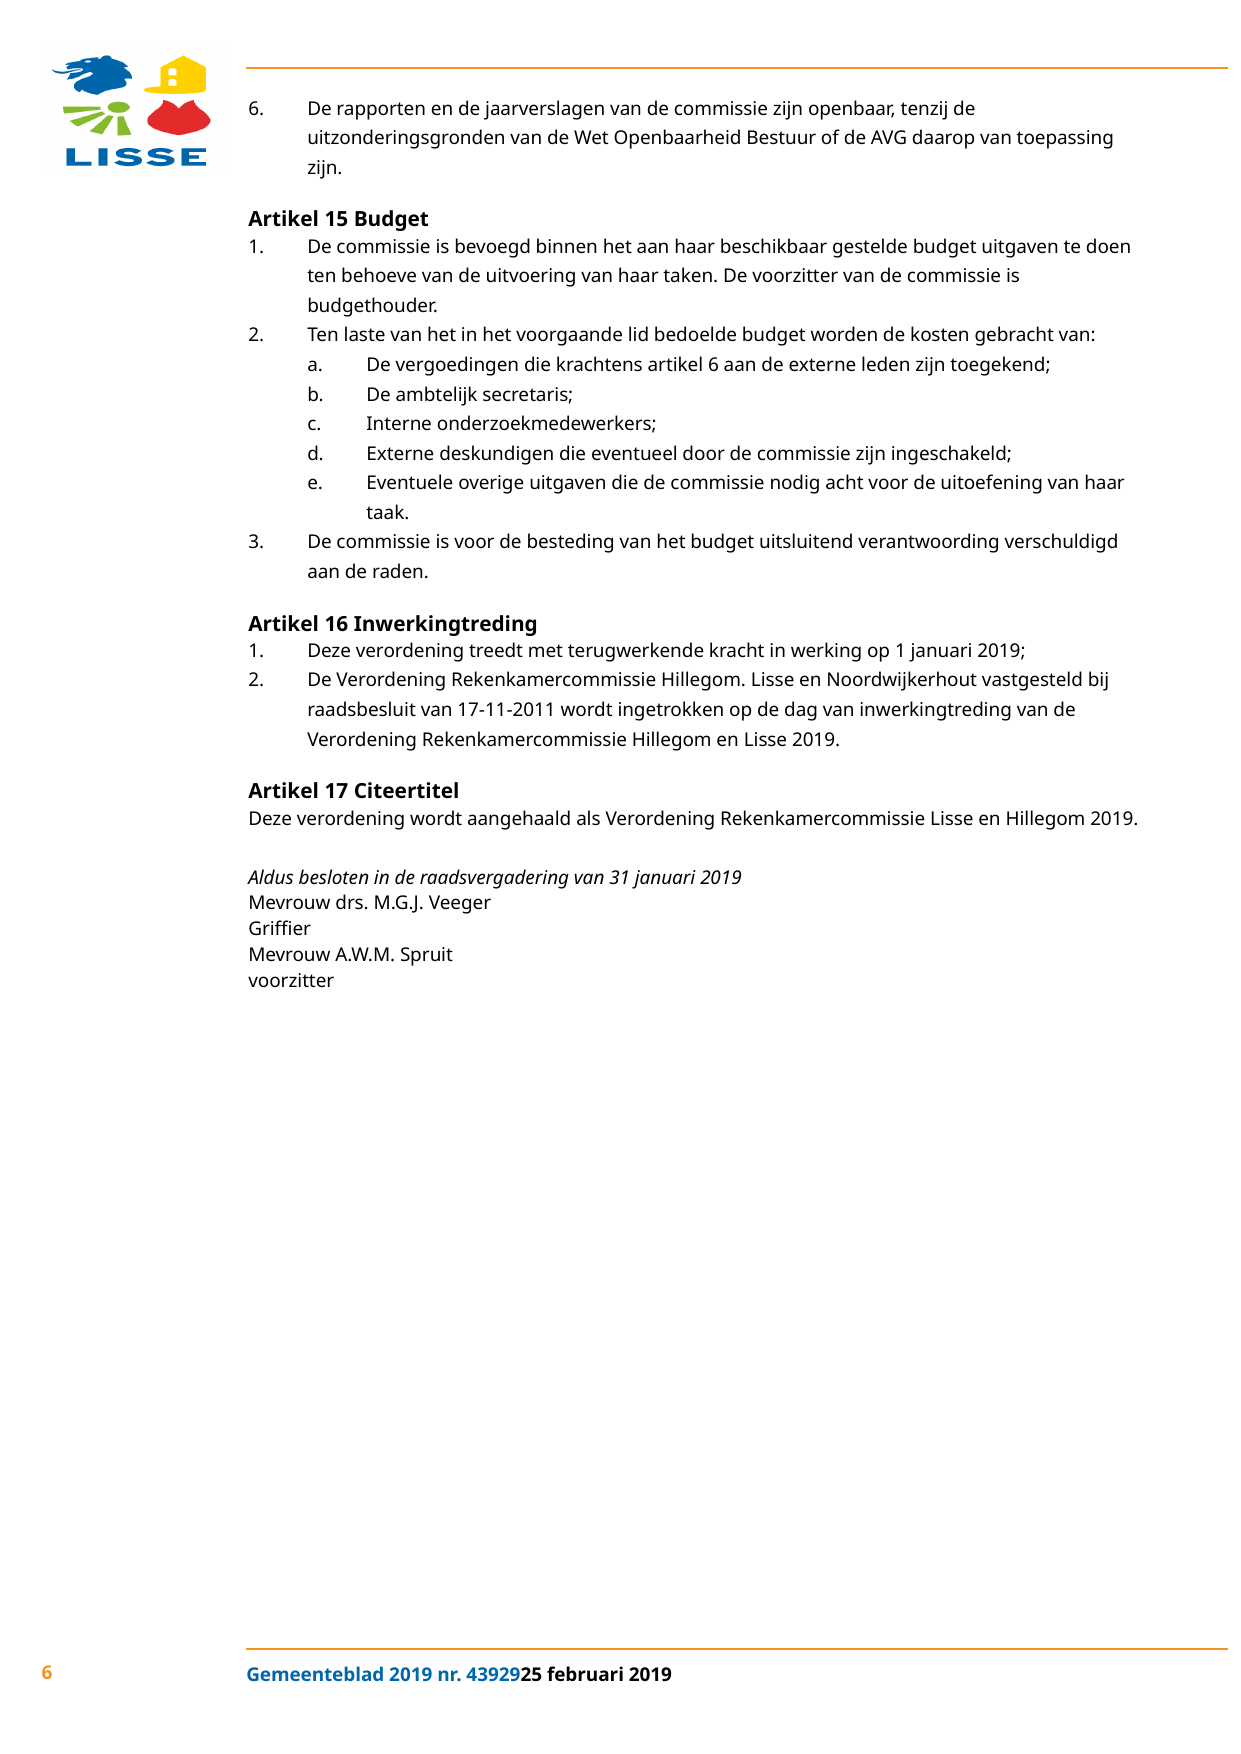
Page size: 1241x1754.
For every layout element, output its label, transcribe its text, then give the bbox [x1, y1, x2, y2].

text Deze verordening wordt aangehaald als Verordening Rekenkamercommissie Lisse en Hillegom 2019. [248, 805, 1152, 830]
text Mevrouw A.W.M. Spruit [248, 941, 1152, 967]
text Griffier [248, 915, 1152, 941]
list Deze verordening treedt met terugwerkende kracht in werking op 1 januari 2019; [248, 637, 1152, 663]
text voorzitter [248, 967, 1152, 992]
text Artikel 16 Inwerkingtreding [248, 609, 1152, 637]
list De vergoedingen die krachtens artikel 6 aan de externe leden zijn toegekend; [307, 351, 1152, 377]
list Ten laste van het in het voorgaande lid bedoelde budget worden de kosten gebracht van: [248, 322, 1152, 347]
list De commissie is voor de besteding van het budget uitsluitend verantwoording verschuldigd aan de raden. [248, 529, 1152, 584]
list Externe deskundigen die eventueel door de commissie zijn ingeschakeld; [307, 440, 1152, 466]
text Mevrouw drs. M.G.J. Veeger [248, 889, 1152, 915]
text Aldus besloten in de raadsvergadering van 31 januari 2019 [248, 864, 1152, 889]
list Eventuele overige uitgaven die de commissie nodig acht voor de uitoefening van haar taak. [307, 469, 1152, 525]
list Interne onderzoekmedewerkers; [307, 410, 1152, 436]
list De commissie is bevoegd binnen het aan haar beschikbaar gestelde budget uitgaven te doen ten behoeve van de uitvoering van haar taken. De voorzitter van de commissie is budgethouder. [248, 233, 1152, 318]
picture [41, 47, 231, 172]
list De ambtelijk secretaris; [307, 381, 1152, 406]
text Artikel 15 Budget [248, 204, 1152, 233]
list De rapporten en de jaarverslagen van de commissie zijn openbaar, tenzij de uitzonderingsgronden van de Wet Openbaarheid Bestuur of de AVG daarop van toepassing zijn. [248, 95, 1152, 180]
text Artikel 17 Citeertitel [248, 776, 1152, 805]
list De Verordening Rekenkamercommissie Hillegom. Lisse en Noordwijkerhout vastgesteld bij raadsbesluit van 17-11-2011 wordt ingetrokken op de dag van inwerkingtreding van de Verordening Rekenkamercommissie Hillegom en Lisse 2019. [248, 667, 1152, 752]
